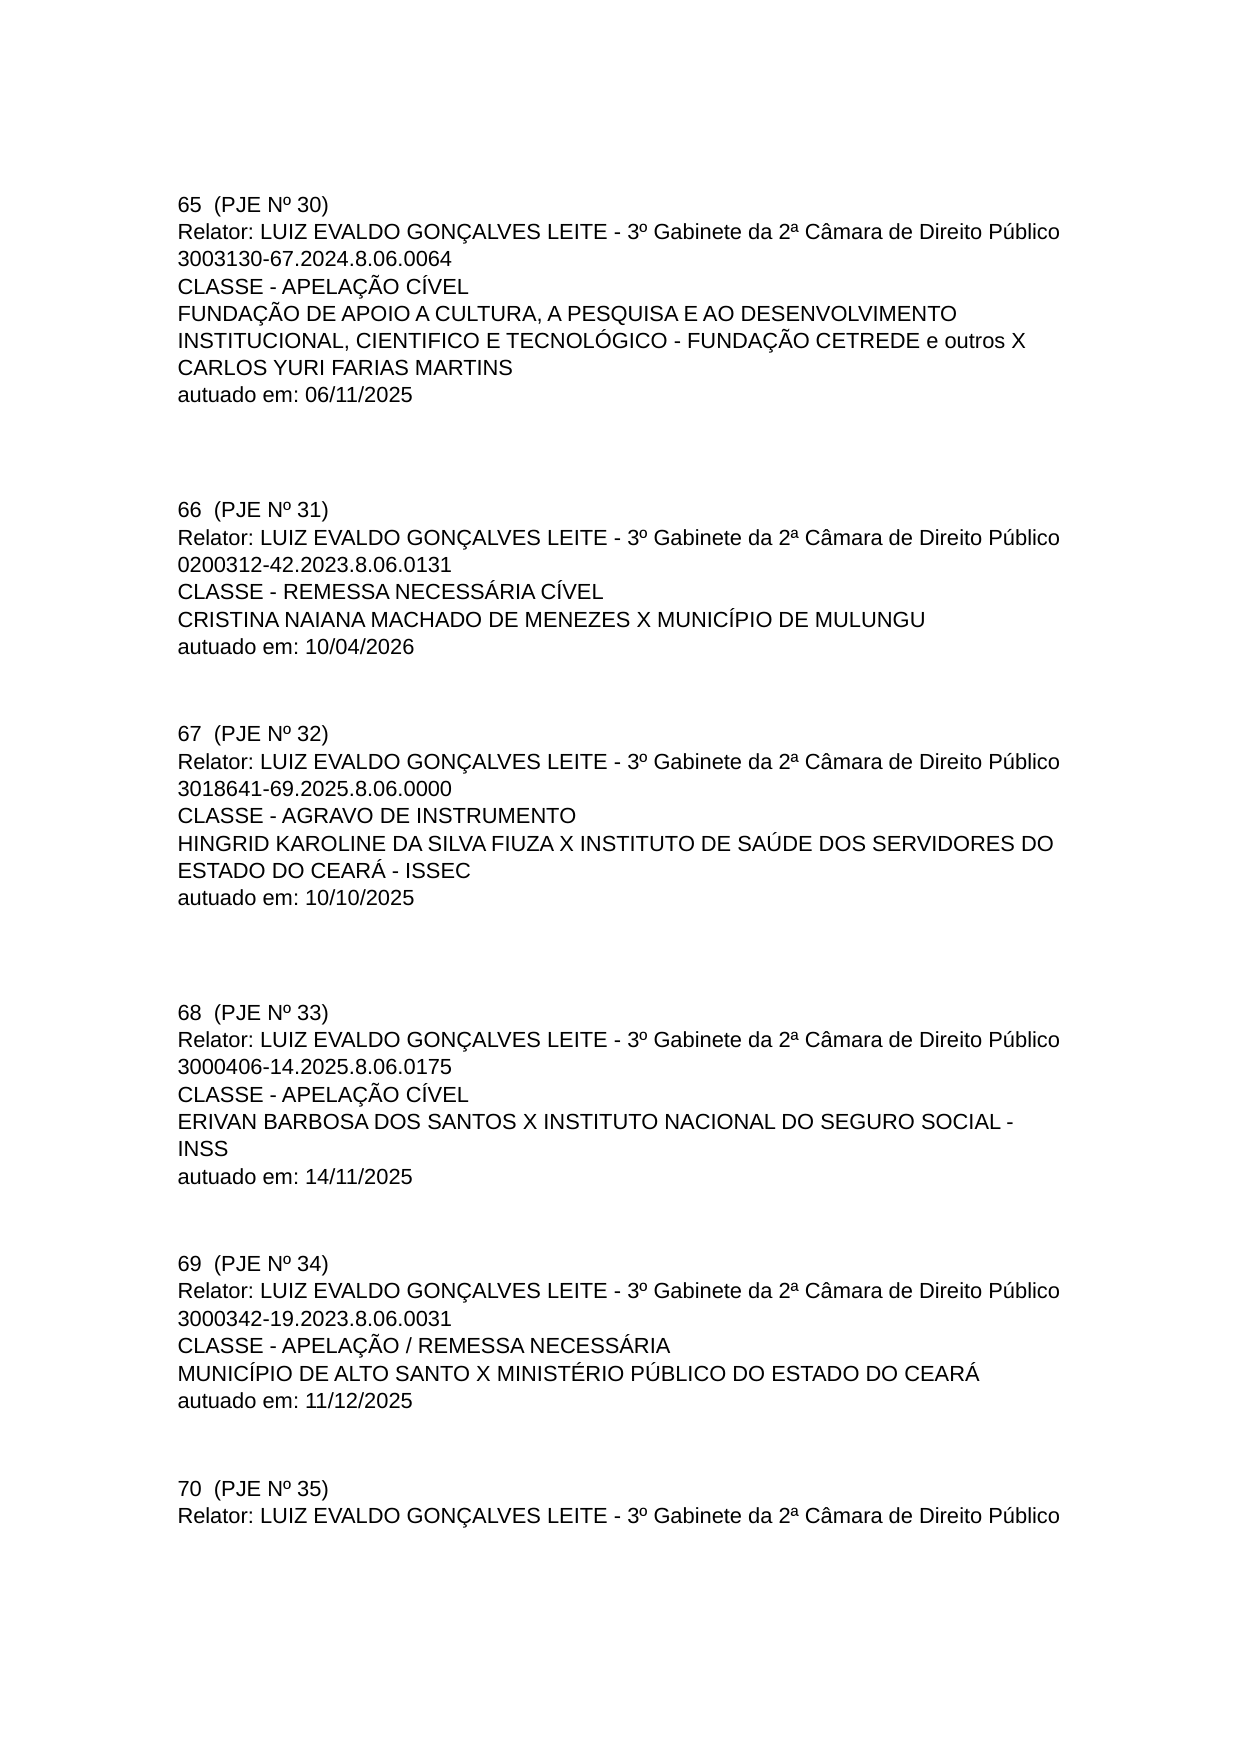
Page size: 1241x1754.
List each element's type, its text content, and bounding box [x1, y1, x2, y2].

text CLASSE - APELAÇÃO CÍVEL FUNDAÇÃO DE APOIO A CULTURA, A PESQUISA E AO DESENVOLVIMENTO INSTITUCIONAL, CIENTIFICO E TECNOLÓGICO - FUNDAÇÃO CETREDE e outros X CARLOS YURI FARIAS MARTINS autuado em: 06/11/2025 [177, 273, 1063, 407]
text CLASSE - REMESSA NECESSÁRIA CÍVEL CRISTINA NAIANA MACHADO DE MENEZES X MUNICÍPIO DE MULUNGU autuado em: 10/04/2026 [177, 579, 1063, 659]
text 65 (PJE Nº 30) [177, 191, 1063, 217]
text 66 (PJE Nº 31) [177, 497, 1063, 522]
subtitle 3003130-67.2024.8.06.0064 [177, 246, 1063, 271]
subtitle 3000342-19.2023.8.06.0031 [177, 1306, 1063, 1331]
text Relator: LUIZ EVALDO GONÇALVES LEITE - 3º Gabinete da 2ª Câmara de Direito Público [177, 748, 1063, 774]
subtitle 3018641-69.2025.8.06.0000 [177, 776, 1063, 801]
text Relator: LUIZ EVALDO GONÇALVES LEITE - 3º Gabinete da 2ª Câmara de Direito Público [177, 1278, 1063, 1304]
text CLASSE - APELAÇÃO / REMESSA NECESSÁRIA MUNICÍPIO DE ALTO SANTO X MINISTÉRIO PÚBLICO DO ESTADO DO CEARÁ autuado em: 11/12/2025 [177, 1333, 1063, 1413]
subtitle 0200312-42.2023.8.06.0131 [177, 552, 1063, 577]
subtitle 3000406-14.2025.8.06.0175 [177, 1054, 1063, 1079]
text Relator: LUIZ EVALDO GONÇALVES LEITE - 3º Gabinete da 2ª Câmara de Direito Público [177, 1027, 1063, 1052]
text 68 (PJE Nº 33) [177, 1000, 1063, 1025]
text Relator: LUIZ EVALDO GONÇALVES LEITE - 3º Gabinete da 2ª Câmara de Direito Público [177, 1503, 1063, 1528]
text 69 (PJE Nº 34) [177, 1251, 1063, 1276]
text Relator: LUIZ EVALDO GONÇALVES LEITE - 3º Gabinete da 2ª Câmara de Direito Público [177, 524, 1063, 549]
text Relator: LUIZ EVALDO GONÇALVES LEITE - 3º Gabinete da 2ª Câmara de Direito Público [177, 219, 1063, 244]
text CLASSE - AGRAVO DE INSTRUMENTO HINGRID KAROLINE DA SILVA FIUZA X INSTITUTO DE SAÚDE DOS SERVIDORES DO ESTADO DO CEARÁ - ISSEC autuado em: 10/10/2025 [177, 803, 1063, 910]
text 70 (PJE Nº 35) [177, 1475, 1063, 1501]
text CLASSE - APELAÇÃO CÍVEL ERIVAN BARBOSA DOS SANTOS X INSTITUTO NACIONAL DO SEGURO SOCIAL - INSS autuado em: 14/11/2025 [177, 1082, 1063, 1189]
text 67 (PJE Nº 32) [177, 721, 1063, 747]
